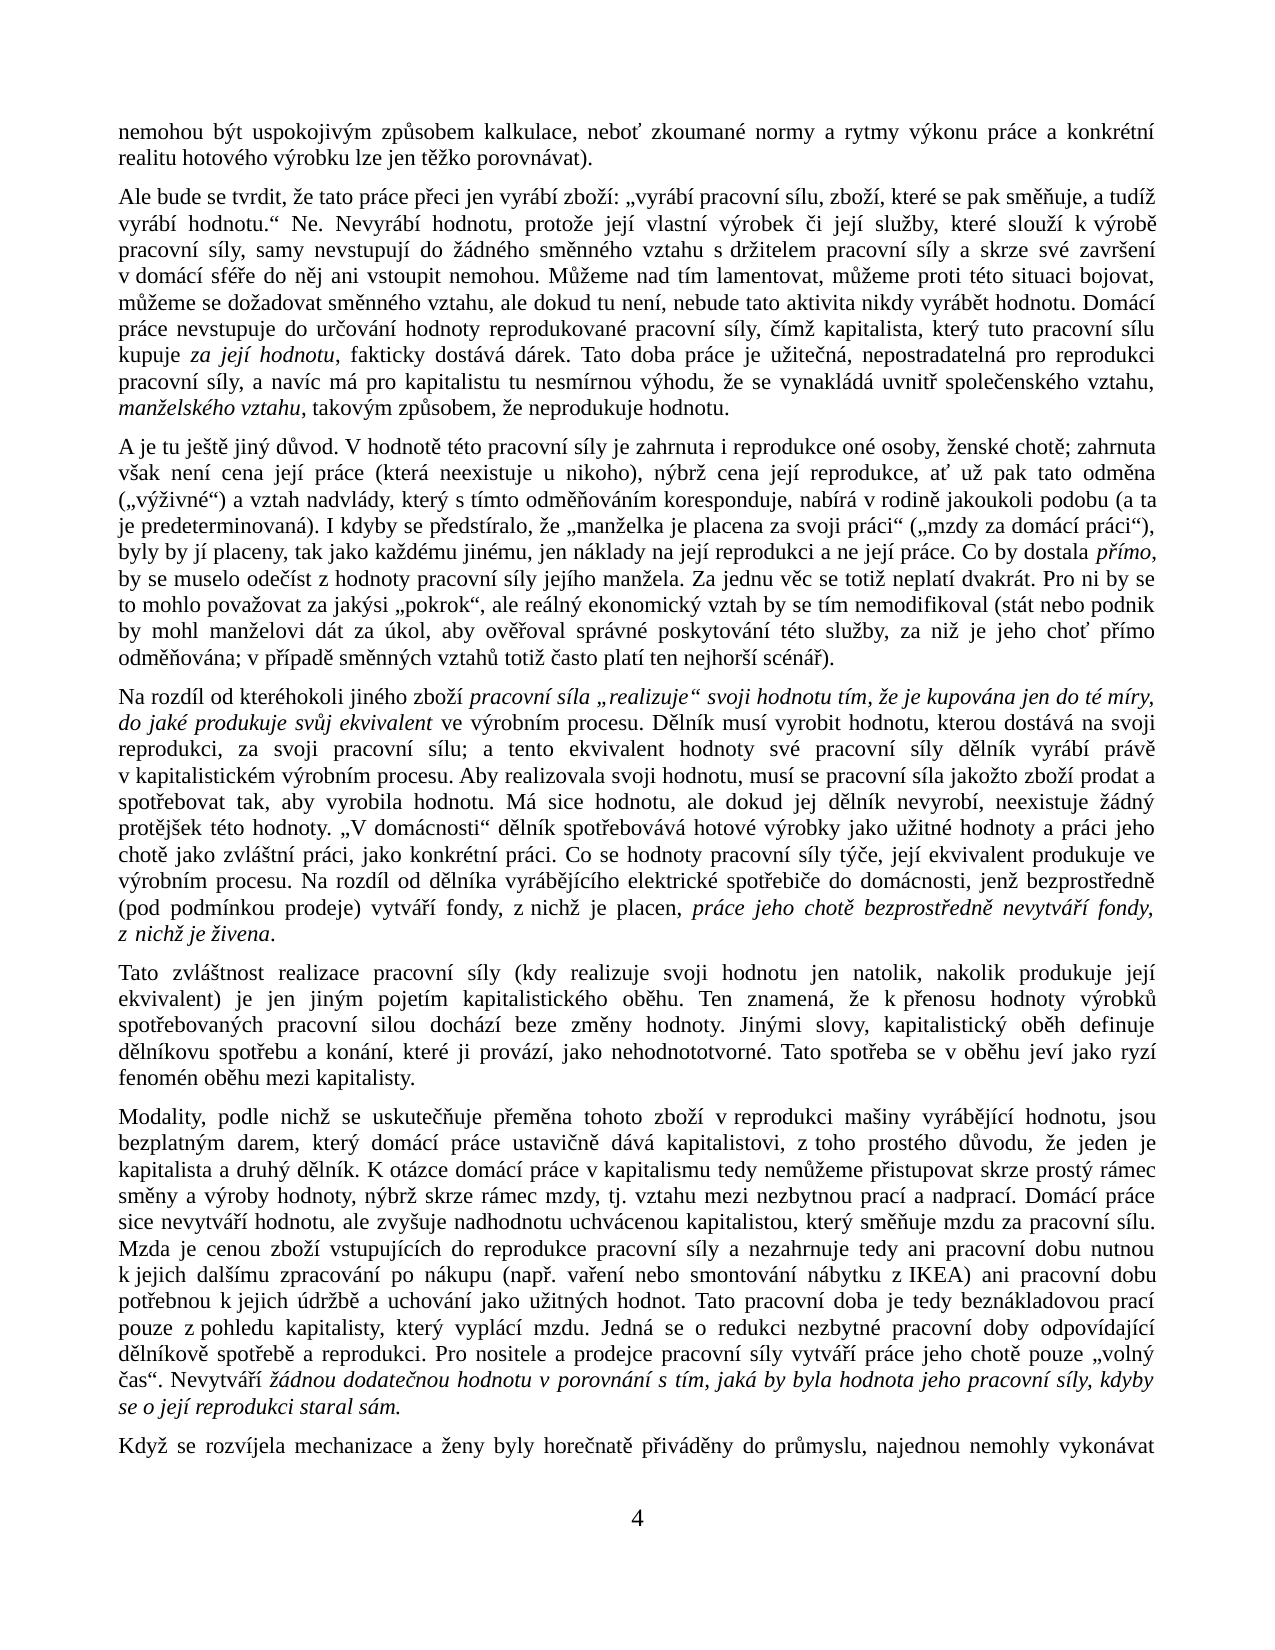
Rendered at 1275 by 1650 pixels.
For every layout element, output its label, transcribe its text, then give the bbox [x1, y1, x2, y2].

text A je tu ještě jiný důvod. V hodnotě této pracovní síly je zahrnuta i reprodukce oné osoby, ženské chotě; zahrnuta však není cena její práce (která neexistuje u nikoho), nýbrž cena její reprodukce, ať už pak tato odměna („výživné“) a vztah nadvlády, který s tímto odměňováním koresponduje, nabírá v rodině jakoukoli podobu (a ta je predeterminovaná). I kdyby se předstíralo, že „manželka je placena za svoji práci“ („mzdy za domácí práci“), byly by jí placeny, tak jako každému jinému, jen náklady na její reprodukci a ne její práce. Co by dostala přímo, by se muselo odečíst z hodnoty pracovní síly jejího manžela. Za jednu věc se totiž neplatí dvakrát. Pro ni by se to mohlo považovat za jakýsi „pokrok“, ale reálný ekonomický vztah by se tím nemodifikoval (stát nebo podnik by mohl manželovi dát za úkol, aby ověřoval správné poskytování této služby, za niž je jeho choť přímo odměňována; v případě směnných vztahů totiž často platí ten nejhorší scénář). [118, 433, 1157, 670]
text Ale bude se tvrdit, že tato práce přeci jen vyrábí zboží: „vyrábí pracovní sílu, zboží, které se pak směňuje, a tudíž vyrábí hodnotu.“ Ne. Nevyrábí hodnotu, protože její vlastní výrobek či její služby, které slouží k výrobě pracovní síly, samy nevstupují do žádného směnného vztahu s držitelem pracovní síly a skrze své završení v domácí sféře do něj ani vstoupit nemohou. Můžeme nad tím lamentovat, můžeme proti této situaci bojovat, můžeme se dožadovat směnného vztahu, ale dokud tu není, nebude tato aktivita nikdy vyrábět hodnotu. Domácí práce nevstupuje do určování hodnoty reprodukované pracovní síly, čímž kapitalista, který tuto pracovní sílu kupuje za její hodnotu, fakticky dostává dárek. Tato doba práce je užitečná, nepostradatelná pro reprodukci pracovní síly, a navíc má pro kapitalistu tu nesmírnou výhodu, že se vynakládá uvnitř společenského vztahu, manželského vztahu, takovým způsobem, že neprodukuje hodnotu. [118, 183, 1157, 421]
text Na rozdíl od kteréhokoli jiného zboží pracovní síla „realizuje“ svoji hodnotu tím, že je kupována jen do té míry, do jaké produkuje svůj ekvivalent ve výrobním procesu. Dělník musí vyrobit hodnotu, kterou dostává na svoji reprodukci, za svoji pracovní sílu; a tento ekvivalent hodnoty své pracovní síly dělník vyrábí právě v kapitalistickém výrobním procesu. Aby realizovala svoji hodnotu, musí se pracovní síla jakožto zboží prodat a spotřebovat tak, aby vyrobila hodnotu. Má sice hodnotu, ale dokud jej dělník nevyrobí, neexistuje žádný protějšek této hodnoty. „V domácnosti“ dělník spotřebovává hotové výrobky jako užitné hodnoty a práci jeho chotě jako zvláštní práci, jako konkrétní práci. Co se hodnoty pracovní síly týče, její ekvivalent produkuje ve výrobním procesu. Na rozdíl od dělníka vyrábějícího elektrické spotřebiče do domácnosti, jenž bezprostředně (pod podmínkou prodeje) vytváří fondy, z nichž je placen, práce jeho chotě bezprostředně nevytváří fondy, z nichž je živena. [118, 683, 1157, 946]
text Když se rozvíjela mechanizace a ženy byly horečnatě přiváděny do průmyslu, najednou nemohly vykonávat [118, 1432, 1157, 1458]
text Tato zvláštnost realizace pracovní síly (kdy realizuje svoji hodnotu jen natolik, nakolik produkuje její ekvivalent) je jen jiným pojetím kapitalistického oběhu. Ten znamená, že k přenosu hodnoty výrobků spotřebovaných pracovní silou dochází beze změny hodnoty. Jinými slovy, kapitalistický oběh definuje dělníkovu spotřebu a konání, které ji provází, jako nehodnototvorné. Tato spotřeba se v oběhu jeví jako ryzí fenomén oběhu mezi kapitalisty. [118, 959, 1157, 1091]
text Modality, podle nichž se uskutečňuje přeměna tohoto zboží v reprodukci mašiny vyrábějící hodnotu, jsou bezplatným darem, který domácí práce ustavičně dává kapitalistovi, z toho prostého důvodu, že jeden je kapitalista a druhý dělník. K otázce domácí práce v kapitalismu tedy nemůžeme přistupovat skrze prostý rámec směny a výroby hodnoty, nýbrž skrze rámec mzdy, tj. vztahu mezi nezbytnou prací a nadprací. Domácí práce sice nevytváří hodnotu, ale zvyšuje nadhodnotu uchvácenou kapitalistou, který směňuje mzdu za pracovní sílu. Mzda je cenou zboží vstupujících do reprodukce pracovní síly a nezahrnuje tedy ani pracovní dobu nutnou k jejich dalšímu zpracování po nákupu (např. vaření nebo smontování nábytku z IKEA) ani pracovní dobu potřebnou k jejich údržbě a uchování jako užitných hodnot. Tato pracovní doba je tedy beznákladovou prací pouze z pohledu kapitalisty, který vyplácí mzdu. Jedná se o redukci nezbytné pracovní doby odpovídající dělníkově spotřebě a reprodukci. Pro nositele a prodejce pracovní síly vytváří práce jeho chotě pouze „volný čas“. Nevytváří žádnou dodatečnou hodnotu v porovnání s tím, jaká by byla hodnota jeho pracovní síly, kdyby se o její reprodukci staral sám. [118, 1103, 1157, 1419]
text nemohou být uspokojivým způsobem kalkulace, neboť zkoumané normy a rytmy výkonu práce a konkrétní realitu hotového výrobku lze jen těžko porovnávat). [118, 118, 1157, 171]
